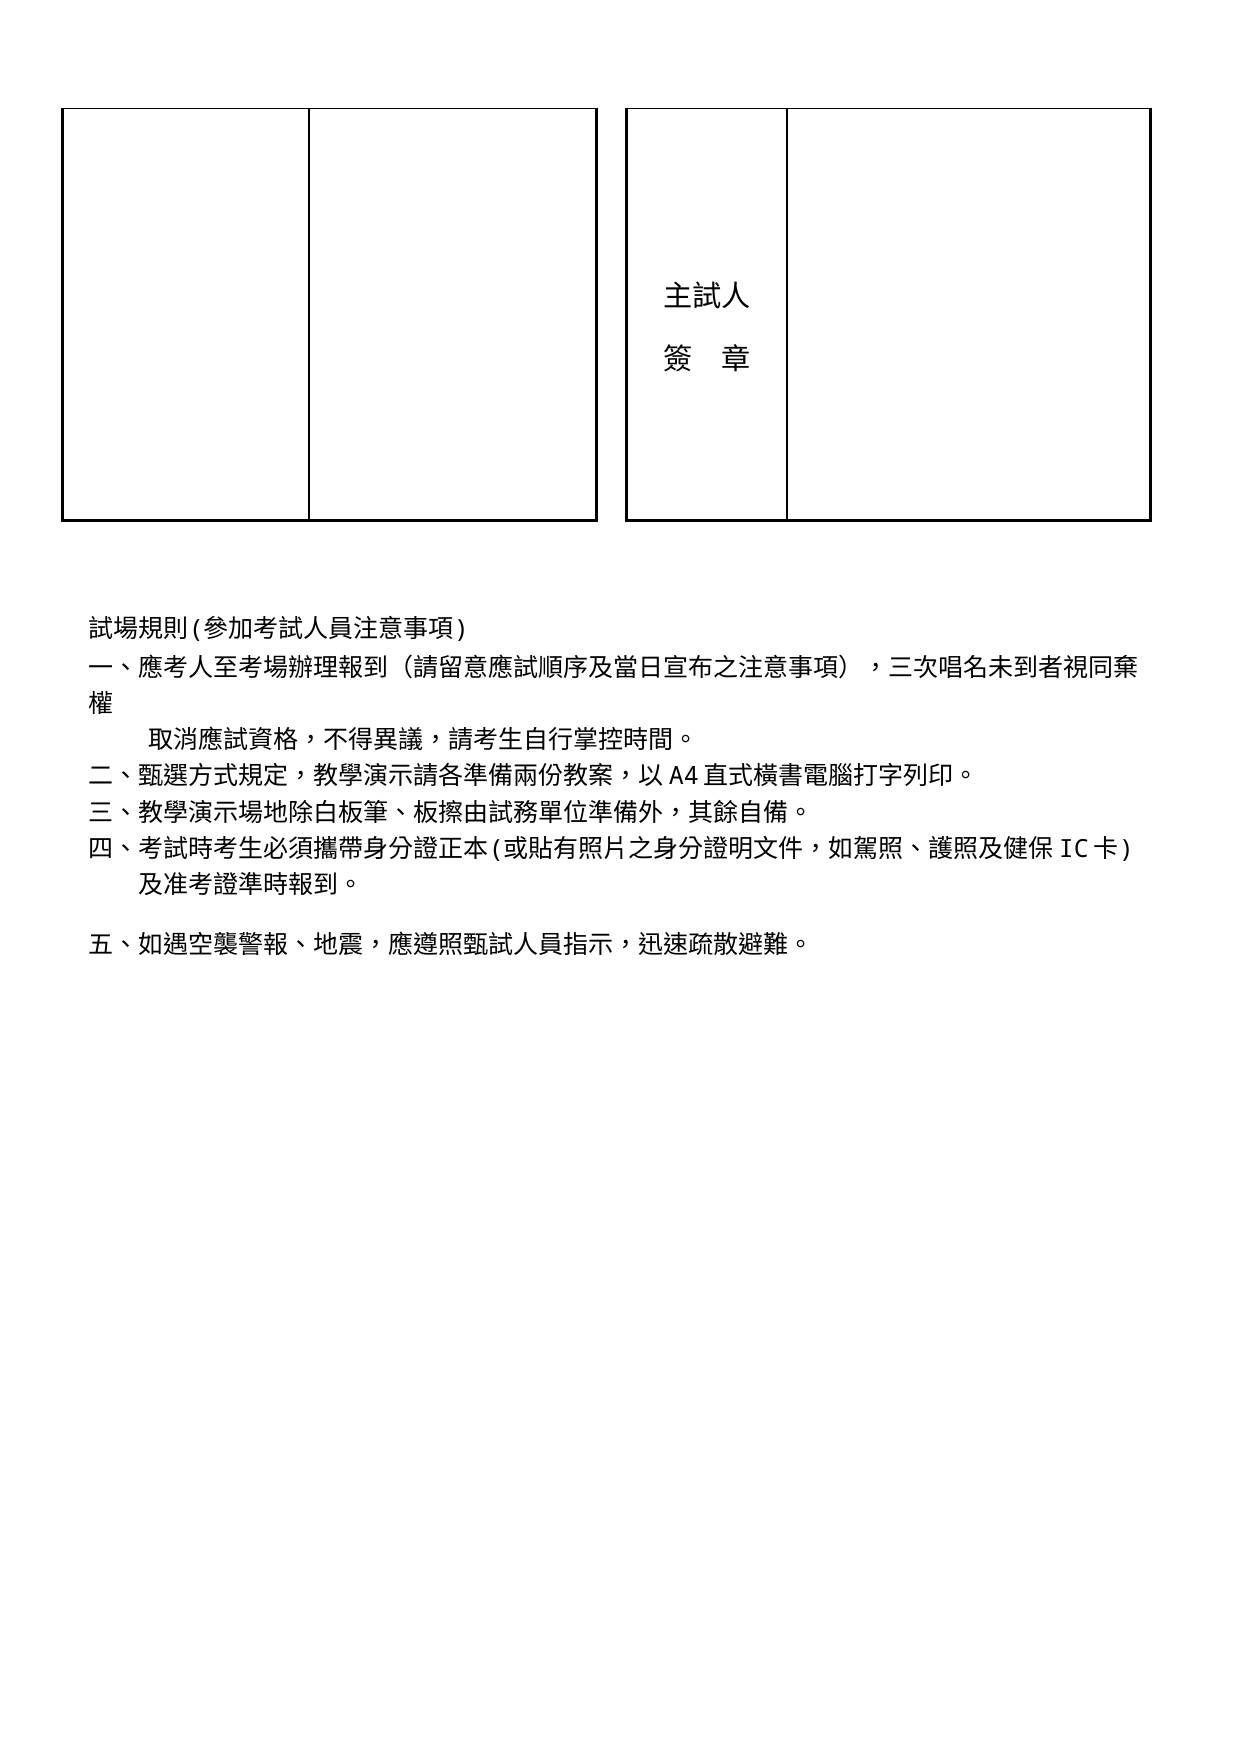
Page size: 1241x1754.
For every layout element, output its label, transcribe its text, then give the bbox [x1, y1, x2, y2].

text 四、考試時考生必須攜帶身分證正本(或貼有照片之身分證明文件，如駕照、護照及健保IC卡)及准考證準時報到。 [89, 828, 1140, 901]
table_cell [310, 109, 595, 519]
text 二、甄選方式規定，教學演示請各準備兩份教案，以A4直式橫書電腦打字列印。 [89, 756, 1140, 792]
text 三、教學演示場地除白板筆、板擦由試務單位準備外，其餘自備。 [89, 792, 1140, 828]
text 試場規則(參加考試人員注意事項) [89, 584, 1152, 647]
table_cell [788, 109, 1149, 519]
table_cell 主試人 簽 章 [628, 109, 786, 519]
text 一、應考人至考場辦理報到（請留意應試順序及當日宣布之注意事項），三次唱名未到者視同棄權 [89, 647, 1140, 719]
text 取消應試資格，不得異議，請考生自行掌控時間。 [89, 719, 1140, 756]
table_cell [598, 108, 625, 519]
table_cell [64, 109, 308, 519]
text 五、如遇空襲警報、地震，應遵照甄試人員指示，迅速疏散避難。 [89, 901, 1152, 963]
table_cell [1152, 108, 1178, 519]
